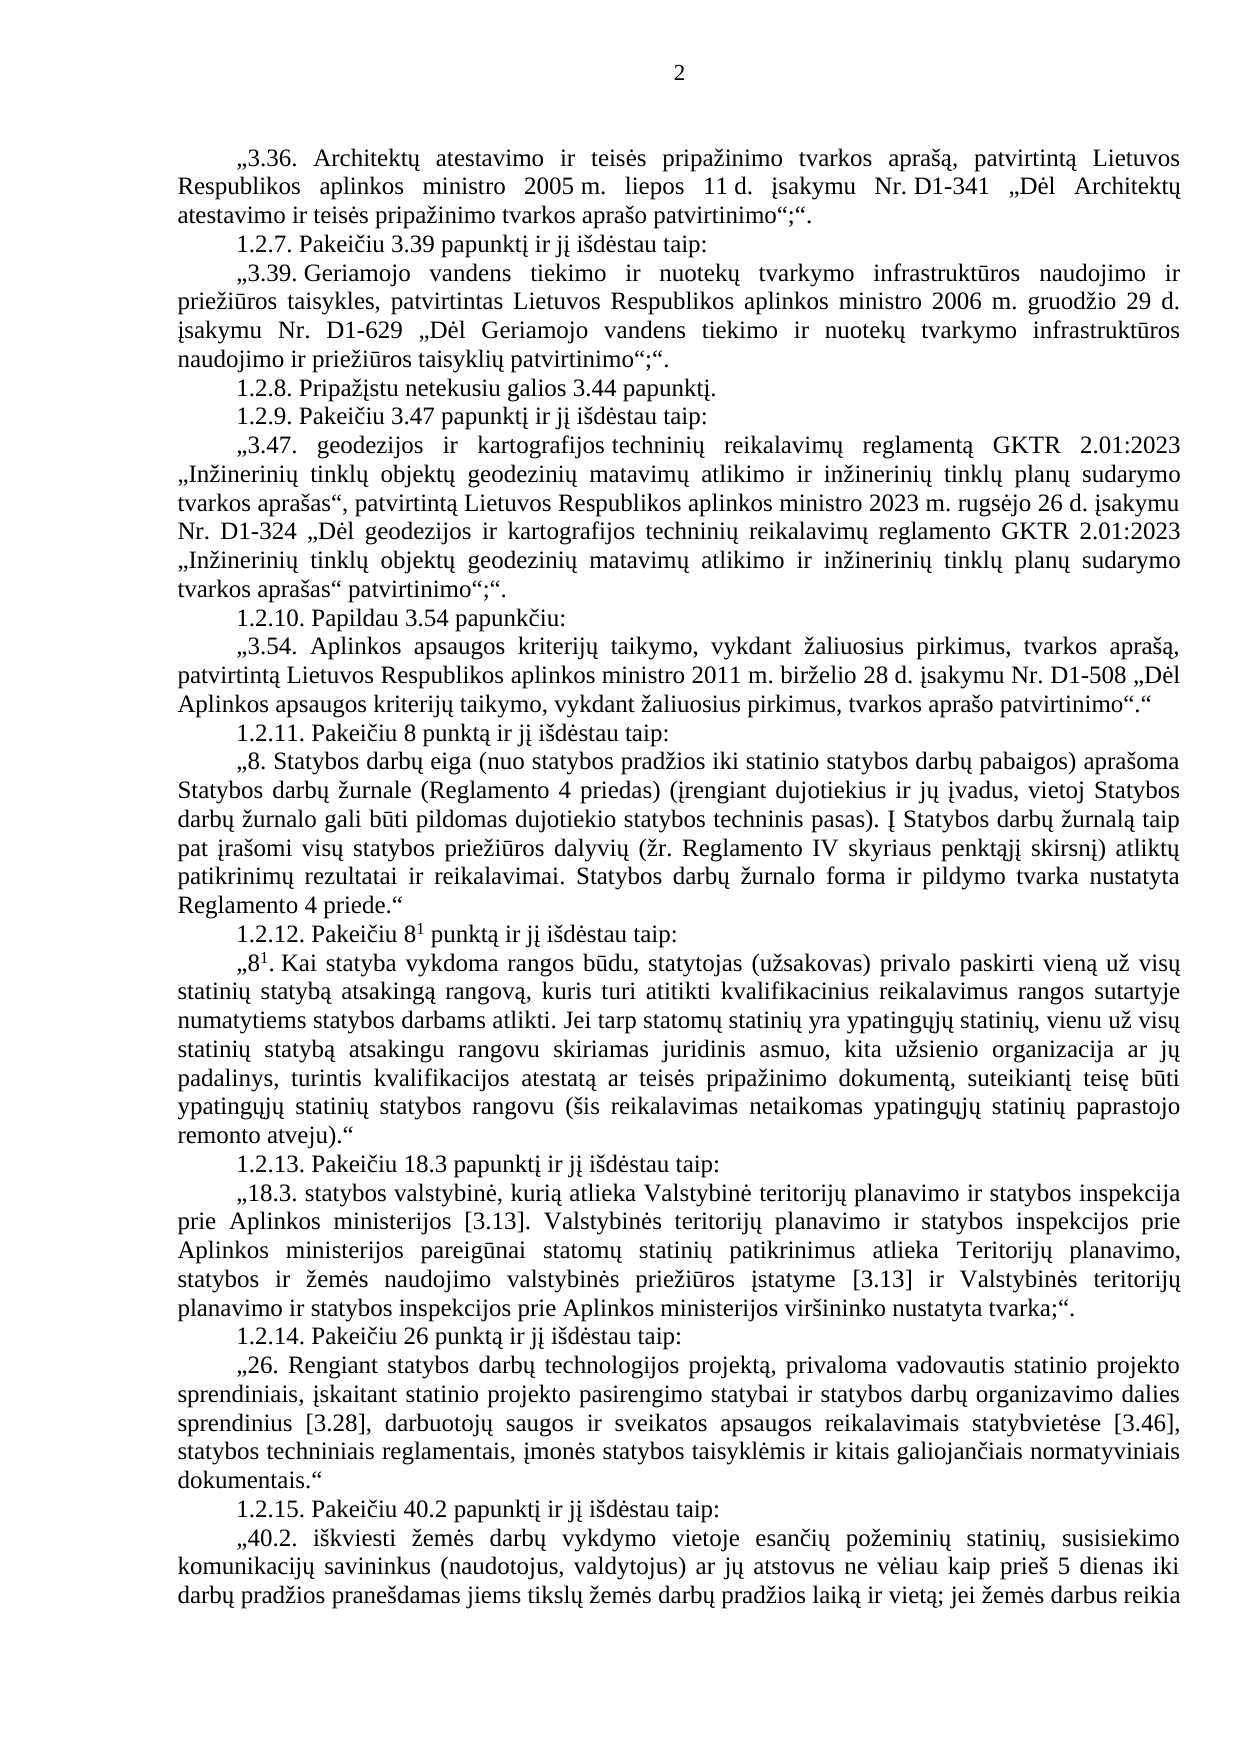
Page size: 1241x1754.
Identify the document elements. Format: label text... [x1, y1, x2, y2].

text „3.47. geodezijos ir kartografijos techninių reikalavimų reglamentą GKTR 2.01:2023 „Inžinerinių tinklų objektų geodezinių matavimų atlikimo ir inžinerinių tinklų planų sudarymo tvarkos aprašas“, patvirtintą Lietuvos Respublikos aplinkos ministro 2023 m. rugsėjo 26 d. įsakymu Nr. D1-324 „Dėl geodezijos ir kartografijos techninių reikalavimų reglamento GKTR 2.01:2023 „Inžinerinių tinklų objektų geodezinių matavimų atlikimo ir inžinerinių tinklų planų sudarymo tvarkos aprašas“ patvirtinimo“;“. [177, 430, 1181, 603]
text 1.2.12. Pakeičiu 81 punktą ir jį išdėstau taip: [177, 919, 1181, 948]
text 1.2.15. Pakeičiu 40.2 papunktį ir jį išdėstau taip: [177, 1494, 1181, 1523]
text „8. Statybos darbų eiga (nuo statybos pradžios iki statinio statybos darbų pabaigos) aprašoma Statybos darbų žurnale (Reglamento 4 priedas) (įrengiant dujotiekius ir jų įvadus, vietoj Statybos darbų žurnalo gali būti pildomas dujotiekio statybos techninis pasas). Į Statybos darbų žurnalą taip pat įrašomi visų statybos priežiūros dalyvių (žr. Reglamento IV skyriaus penktąjį skirsnį) atliktų patikrinimų rezultatai ir reikalavimai. Statybos darbų žurnalo forma ir pildymo tvarka nustatyta Reglamento 4 priede.“ [177, 746, 1181, 919]
text 1.2.8. Pripažįstu netekusiu galios 3.44 papunktį. [177, 373, 1181, 401]
text „81. Kai statyba vykdoma rangos būdu, statytojas (užsakovas) privalo paskirti vieną už visų statinių statybą atsakingą rangovą, kuris turi atitikti kvalifikacinius reikalavimus rangos sutartyje numatytiems statybos darbams atlikti. Jei tarp statomų statinių yra ypatingųjų statinių, vienu už visų statinių statybą atsakingu rangovu skiriamas juridinis asmuo, kita užsienio organizacija ar jų padalinys, turintis kvalifikacijos atestatą ar teisės pripažinimo dokumentą, suteikiantį teisę būti ypatingųjų statinių statybos rangovu (šis reikalavimas netaikomas ypatingųjų statinių paprastojo remonto atveju).“ [177, 948, 1181, 1149]
text „3.54. Aplinkos apsaugos kriterijų taikymo, vykdant žaliuosius pirkimus, tvarkos aprašą, patvirtintą Lietuvos Respublikos aplinkos ministro 2011 m. birželio 28 d. įsakymu Nr. D1-508 „Dėl Aplinkos apsaugos kriterijų taikymo, vykdant žaliuosius pirkimus, tvarkos aprašo patvirtinimo“.“ [177, 631, 1181, 718]
text „3.36. Architektų atestavimo ir teisės pripažinimo tvarkos aprašą, patvirtintą Lietuvos Respublikos aplinkos ministro 2005 m. liepos 11 d. įsakymu Nr. D1-341 „Dėl Architektų atestavimo ir teisės pripažinimo tvarkos aprašo patvirtinimo“;“. [177, 143, 1181, 229]
text 1.2.13. Pakeičiu 18.3 papunktį ir jį išdėstau taip: [177, 1149, 1181, 1178]
text 1.2.14. Pakeičiu 26 punktą ir jį išdėstau taip: [177, 1321, 1181, 1350]
text 1.2.7. Pakeičiu 3.39 papunktį ir jį išdėstau taip: [177, 229, 1181, 258]
text „26. Rengiant statybos darbų technologijos projektą, privaloma vadovautis statinio projekto sprendiniais, įskaitant statinio projekto pasirengimo statybai ir statybos darbų organizavimo dalies sprendinius [3.28], darbuotojų saugos ir sveikatos apsaugos reikalavimais statybvietėse [3.46], statybos techniniais reglamentais, įmonės statybos taisyklėmis ir kitais galiojančiais normatyviniais dokumentais.“ [177, 1350, 1181, 1494]
text „18.3. statybos valstybinė, kurią atlieka Valstybinė teritorijų planavimo ir statybos inspekcija prie Aplinkos ministerijos [3.13]. Valstybinės teritorijų planavimo ir statybos inspekcijos prie Aplinkos ministerijos pareigūnai statomų statinių patikrinimus atlieka Teritorijų planavimo, statybos ir žemės naudojimo valstybinės priežiūros įstatyme [3.13] ir Valstybinės teritorijų planavimo ir statybos inspekcijos prie Aplinkos ministerijos viršininko nustatyta tvarka;“. [177, 1178, 1181, 1321]
text 1.2.10. Papildau 3.54 papunkčiu: [177, 603, 1181, 631]
text 1.2.11. Pakeičiu 8 punktą ir jį išdėstau taip: [177, 718, 1181, 746]
text „40.2. iškviesti žemės darbų vykdymo vietoje esančių požeminių statinių, susisiekimo komunikacijų savininkus (naudotojus, valdytojus) ar jų atstovus ne vėliau kaip prieš 5 dienas iki darbų pradžios pranešdamas jiems tikslų žemės darbų pradžios laiką ir vietą; jei žemės darbus reikia [177, 1523, 1181, 1609]
text 1.2.9. Pakeičiu 3.47 papunktį ir jį išdėstau taip: [177, 401, 1181, 430]
text „3.39. Geriamojo vandens tiekimo ir nuotekų tvarkymo infrastruktūros naudojimo ir priežiūros taisykles, patvirtintas Lietuvos Respublikos aplinkos ministro 2006 m. gruodžio 29 d. įsakymu Nr. D1-629 „Dėl Geriamojo vandens tiekimo ir nuotekų tvarkymo infrastruktūros naudojimo ir priežiūros taisyklių patvirtinimo“;“. [177, 258, 1181, 373]
